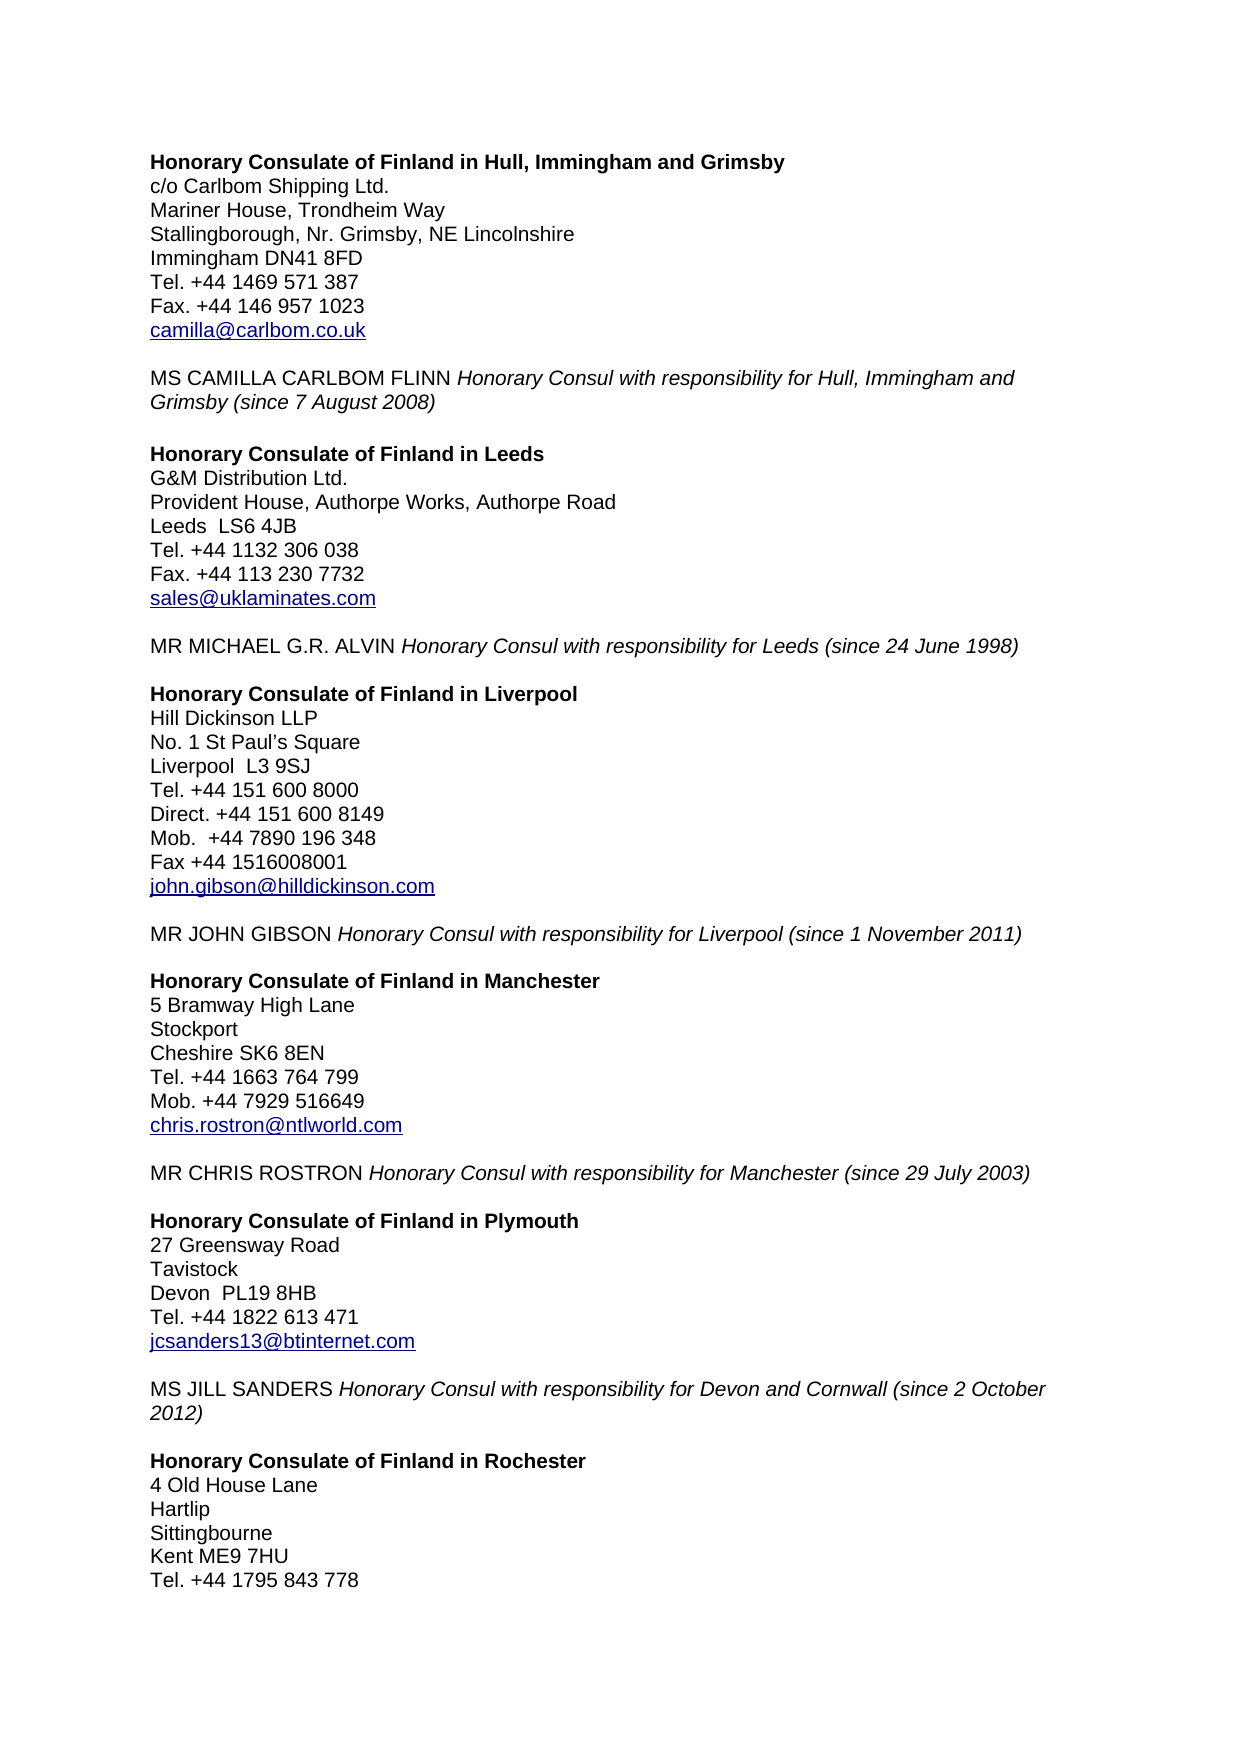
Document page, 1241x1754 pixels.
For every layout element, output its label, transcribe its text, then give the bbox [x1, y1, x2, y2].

text Tel. +44 1795 843 778 [150, 1568, 1090, 1592]
text MS CAMILLA CARLBOM FLINN Honorary Consul with responsibility for Hull, Immingham and Grimsby (since 7 August 2008) [150, 366, 1090, 413]
text Direct. +44 151 600 8149 [150, 802, 1090, 826]
text Kent ME9 7HU [150, 1544, 1090, 1568]
text Honorary Consulate of Finland in Liverpool [150, 682, 1090, 706]
text chris.rostron@ntlworld.com [150, 1113, 1090, 1137]
text Cheshire SK6 8EN [150, 1041, 1090, 1065]
text jcsanders13@btinternet.com [150, 1329, 1090, 1353]
text Mob. +44 7929 516649 [150, 1089, 1090, 1113]
text Honorary Consulate of Finland in Hull, Immingham and Grimsby [150, 150, 1090, 174]
text MR CHRIS ROSTRON Honorary Consul with responsibility for Manchester (since 29 July 2003) [150, 1161, 1090, 1185]
text MS JILL SANDERS Honorary Consul with responsibility for Devon and Cornwall (since 2 October 2012) [150, 1377, 1090, 1424]
text Hill Dickinson LLP [150, 706, 1090, 730]
text 5 Bramway High Lane [150, 993, 1090, 1017]
text john.gibson@hilldickinson.com [150, 873, 1090, 897]
text 27 Greensway Road [150, 1233, 1090, 1257]
text Liverpool L3 9SJ [150, 754, 1090, 778]
text MR JOHN GIBSON Honorary Consul with responsibility for Liverpool (since 1 November 2011) [150, 921, 1090, 945]
text Tel. +44 1469 571 387 [150, 270, 1090, 294]
text Tel. +44 1822 613 471 [150, 1305, 1090, 1329]
text 4 Old House Lane [150, 1472, 1090, 1496]
text Honorary Consulate of Finland in Rochester [150, 1448, 1090, 1472]
text Fax. +44 113 230 7732 [150, 562, 1090, 586]
text Tel. +44 1132 306 038 [150, 538, 1090, 562]
text Tel. +44 1663 764 799 [150, 1065, 1090, 1089]
text Stallingborough, Nr. Grimsby, NE Lincolnshire [150, 222, 1090, 246]
text Hartlip [150, 1496, 1090, 1520]
text Honorary Consulate of Finland in Plymouth [150, 1209, 1090, 1233]
text MR MICHAEL G.R. ALVIN Honorary Consul with responsibility for Leeds (since 24 June 1998) [150, 634, 1090, 658]
text Provident House, Authorpe Works, Authorpe Road [150, 490, 1090, 514]
text Fax +44 1516008001 [150, 849, 1090, 873]
text Stockport [150, 1017, 1090, 1041]
text Fax. +44 146 957 1023 [150, 294, 1090, 318]
text sales@uklaminates.com [150, 586, 1090, 610]
text Sittingbourne [150, 1520, 1090, 1544]
text c/o Carlbom Shipping Ltd. [150, 174, 1090, 198]
text Honorary Consulate of Finland in Manchester [150, 969, 1090, 993]
text Mariner House, Trondheim Way [150, 198, 1090, 222]
text Immingham DN41 8FD [150, 246, 1090, 270]
text Devon PL19 8HB [150, 1281, 1090, 1305]
text G&M Distribution Ltd. [150, 466, 1090, 490]
text No. 1 St Paul’s Square [150, 730, 1090, 754]
text Tavistock [150, 1257, 1090, 1281]
text Tel. +44 151 600 8000 [150, 778, 1090, 802]
text Honorary Consulate of Finland in Leeds [150, 442, 1090, 466]
text camilla@carlbom.co.uk [150, 318, 1090, 342]
text Mob. +44 7890 196 348 [150, 826, 1090, 849]
text Leeds LS6 4JB [150, 514, 1090, 538]
